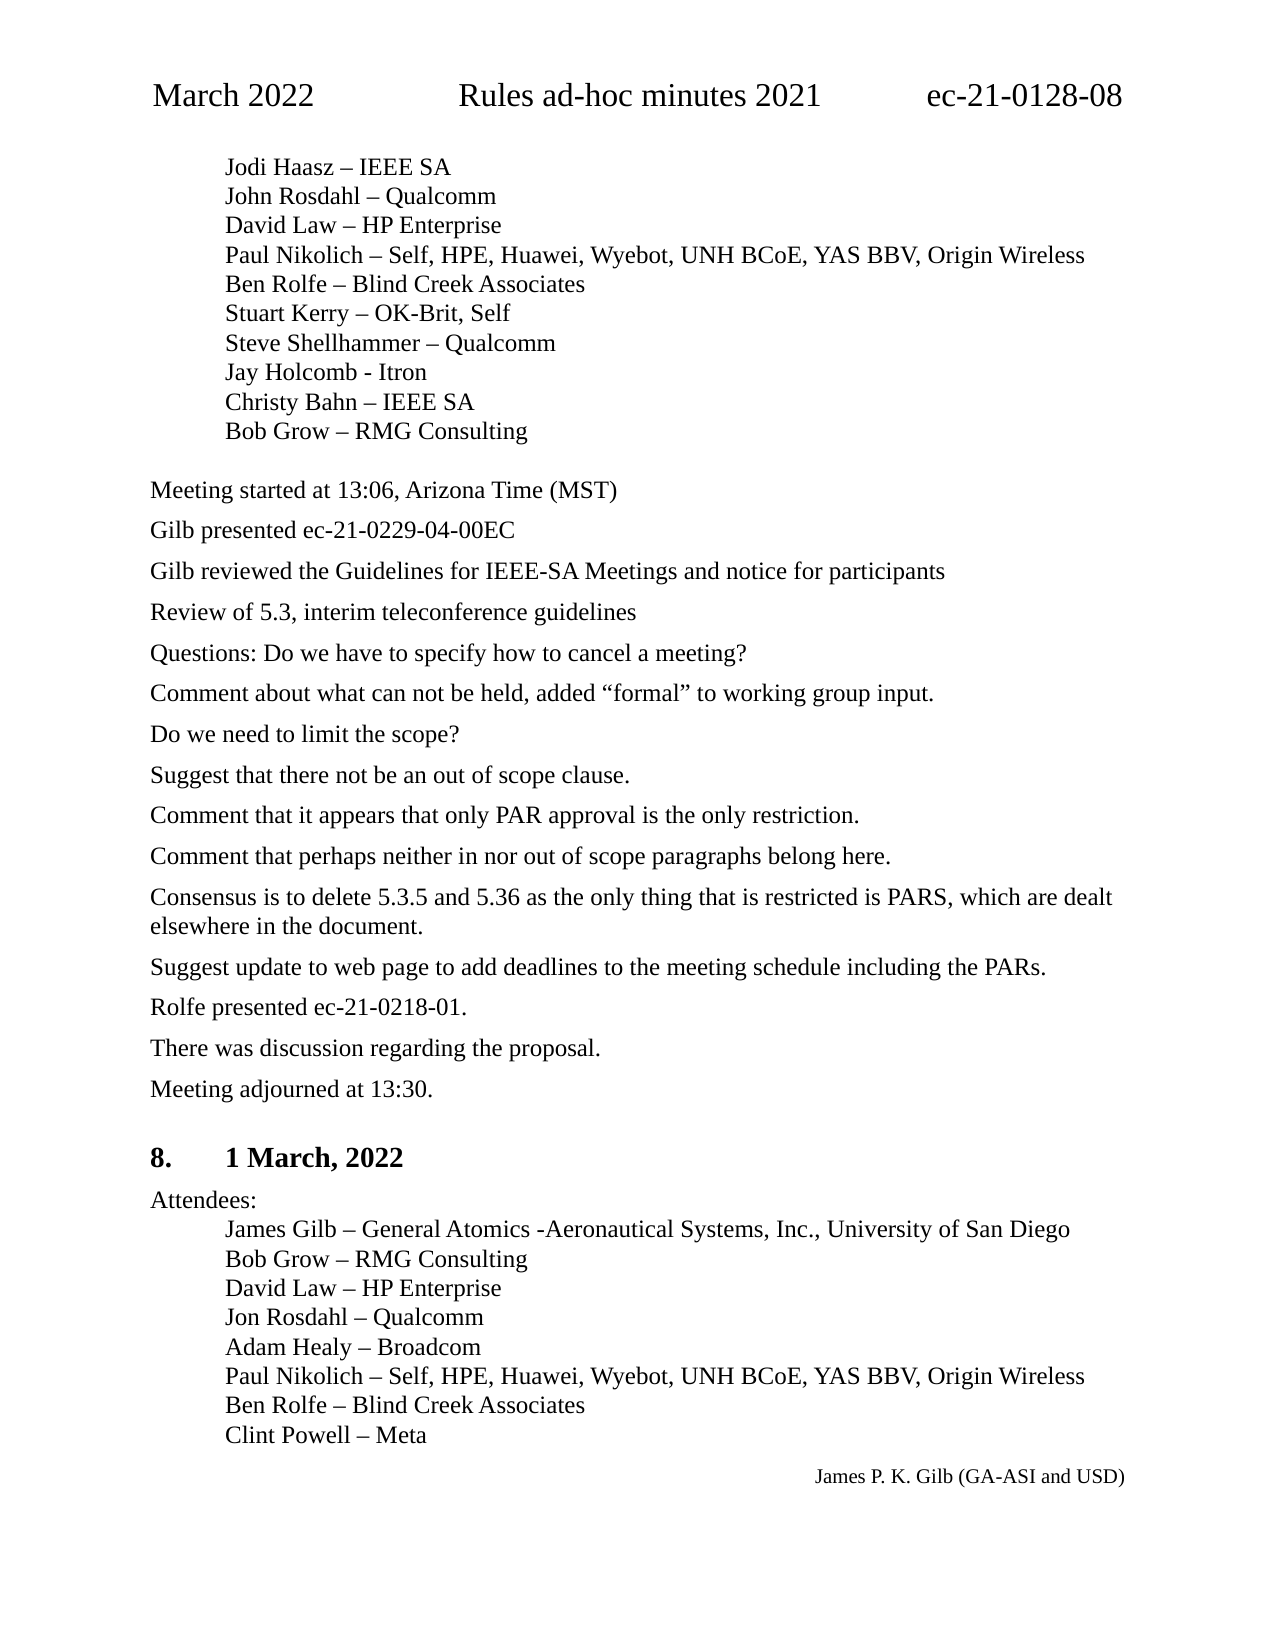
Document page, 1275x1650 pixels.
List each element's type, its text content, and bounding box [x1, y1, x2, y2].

text Bob Grow – RMG Consulting [225, 1244, 1125, 1272]
text Rolfe presented ec-21-0218-01. [150, 992, 1125, 1021]
text Bob Grow – RMG Consulting [225, 416, 1125, 445]
text John Rosdahl – Qualcomm [225, 181, 1125, 210]
text Gilb presented ec-21-0229-04-00EC [150, 516, 1125, 544]
text Ben Rolfe – Blind Creek Associates [225, 1391, 1125, 1419]
text Meeting started at 13:06, Arizona Time (MST) [150, 475, 1125, 503]
text Attendees: [150, 1186, 1125, 1214]
text David Law – HP Enterprise [225, 210, 1125, 239]
text Stuart Kerry – OK-Brit, Self [225, 298, 1125, 327]
text Suggest update to web page to add deadlines to the meeting schedule including the PARs. [150, 952, 1125, 980]
text Clint Powell – Meta [225, 1420, 1125, 1449]
text David Law – HP Enterprise [225, 1273, 1125, 1302]
text Suggest that there not be an out of scope clause. [150, 760, 1125, 789]
text Adam Healy – Broadcom [225, 1332, 1125, 1361]
text Do we need to limit the scope? [150, 719, 1125, 748]
text Review of 5.3, interim teleconference guidelines [150, 597, 1125, 626]
text Jodi Haasz – IEEE SA [225, 152, 1125, 180]
text Comment about what can not be held, added “formal” to working group input. [150, 678, 1125, 707]
text Ben Rolfe – Blind Creek Associates [225, 269, 1125, 298]
text Meeting adjourned at 13:30. [150, 1074, 1125, 1102]
text Christy Bahn – IEEE SA [225, 387, 1125, 415]
text Consensus is to delete 5.3.5 and 5.36 as the only thing that is restricted is PARS, which are dealt elsewhere in the document. [150, 882, 1125, 939]
text Steve Shellhammer – Qualcomm [225, 328, 1125, 357]
text Comment that perhaps neither in nor out of scope paragraphs belong here. [150, 841, 1125, 870]
text There was discussion regarding the proposal. [150, 1033, 1125, 1062]
text Questions: Do we have to specify how to cancel a meeting? [150, 638, 1125, 666]
text Jay Holcomb - Itron [225, 357, 1125, 386]
text Comment that it appears that only PAR approval is the only restriction. [150, 801, 1125, 829]
text Jon Rosdahl – Qualcomm [225, 1302, 1125, 1331]
subtitle 1 March, 2022 [150, 1140, 1125, 1173]
text Paul Nikolich – Self, HPE, Huawei, Wyebot, UNH BCoE, YAS BBV, Origin Wireless [225, 240, 1125, 268]
text Paul Nikolich – Self, HPE, Huawei, Wyebot, UNH BCoE, YAS BBV, Origin Wireless [225, 1361, 1125, 1390]
text Gilb reviewed the Guidelines for IEEE-SA Meetings and notice for participants [150, 556, 1125, 585]
text James Gilb – General Atomics -Aeronautical Systems, Inc., University of San Diego [225, 1214, 1125, 1243]
